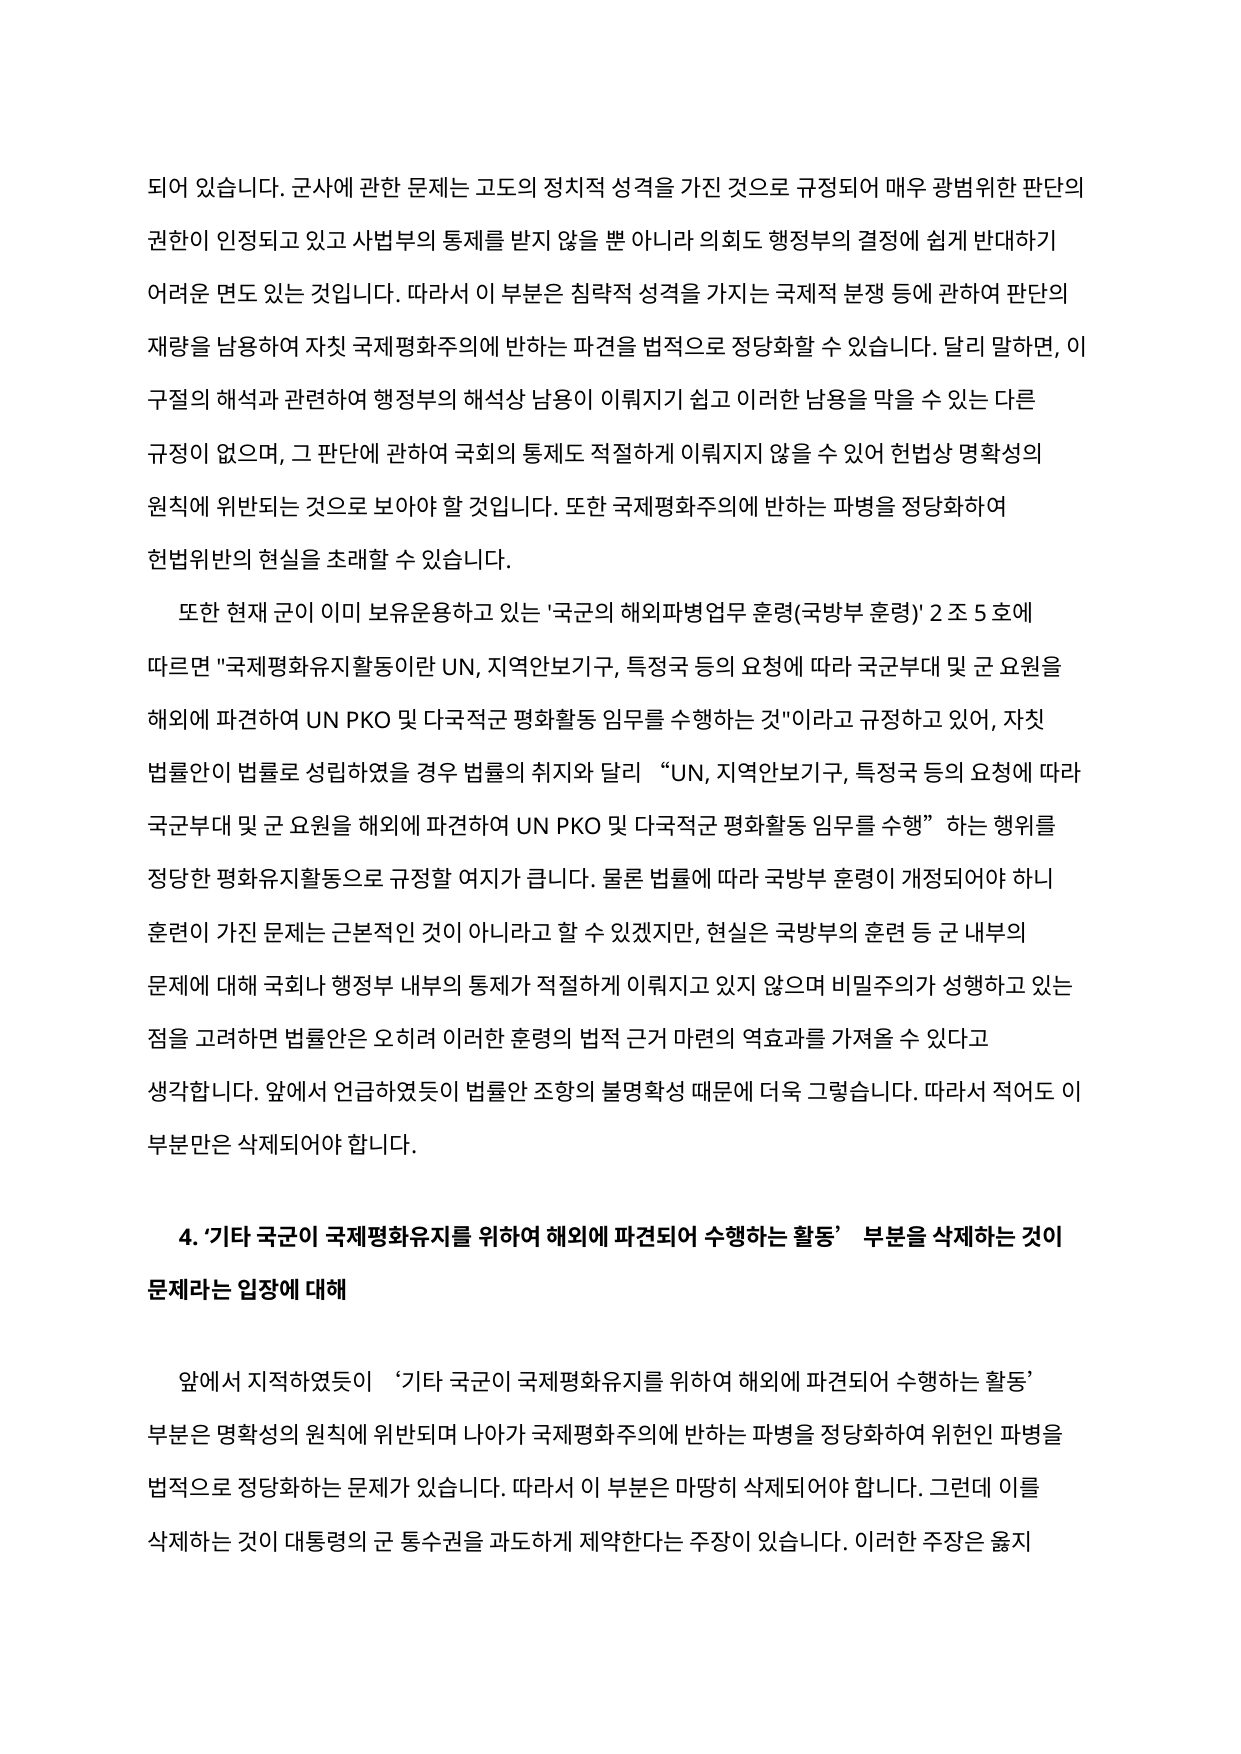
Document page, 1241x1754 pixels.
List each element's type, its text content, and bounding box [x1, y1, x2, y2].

text 앞에서 지적하였듯이 ‘기타 국군이 국제평화유지를 위하여 해외에 파견되어 수행하는 활동’ 부분은 명확성의 원칙에 위반되며 나아가 국제평화주의에 반하는 파병을 정당화하여 위헌인 파병을 법적으로 정당화하는 문제가 있습니다. 따라서 이 부분은 마땅히 삭제되어야 합니다. 그런데 이를 삭제하는 것이 대통령의 군 통수권을 과도하게 제약한다는 주장이 있습니다. 이러한 주장은 옳지 [148, 1364, 1093, 1557]
text 4. ‘기타 국군이 국제평화유지를 위하여 해외에 파견되어 수행하는 활동’ 부분을 삭제하는 것이 문제라는 입장에 대해 [148, 1219, 1093, 1306]
text 또한 현재 군이 이미 보유운용하고 있는 '국군의 해외파병업무 훈령(국방부 훈령)' 2조 5호에 따르면 "국제평화유지활동이란 UN, 지역안보기구, 특정국 등의 요청에 따라 국군부대 및 군 요원을 해외에 파견하여 UN PKO 및 다국적군 평화활동 임무를 수행하는 것"이라고 규정하고 있어, 자칫 법률안이 법률로 성립하였을 경우 법률의 취지와 달리 “UN, 지역안보기구, 특정국 등의 요청에 따라 국군부대 및 군 요원을 해외에 파견하여 UN PKO 및 다국적군 평화활동 임무를 수행”하는 행위를 정당한 평화유지활동으로 규정할 여지가 큽니다. 물론 법률에 따라 국방부 훈령이 개정되어야 하니 훈련이 가진 문제는 근본적인 것이 아니라고 할 수 있겠지만, 현실은 국방부의 훈련 등 군 내부의 문제에 대해 국회나 행정부 내부의 통제가 적절하게 이뤄지고 있지 않으며 비밀주의가 성행하고 있는 점을 고려하면 법률안은 오히려 이러한 훈령의 법적 근거 마련의 역효과를 가져올 수 있다고 생각합니다. 앞에서 언급하였듯이 법률안 조항의 불명확성 때문에 더욱 그렇습니다. 따라서 적어도 이 부분만은 삭제되어야 합니다. [148, 595, 1093, 1161]
text 되어 있습니다. 군사에 관한 문제는 고도의 정치적 성격을 가진 것으로 규정되어 매우 광범위한 판단의 권한이 인정되고 있고 사법부의 통제를 받지 않을 뿐 아니라 의회도 행정부의 결정에 쉽게 반대하기 어려운 면도 있는 것입니다. 따라서 이 부분은 침략적 성격을 가지는 국제적 분쟁 등에 관하여 판단의 재량을 남용하여 자칫 국제평화주의에 반하는 파견을 법적으로 정당화할 수 있습니다. 달리 말하면, 이 구절의 해석과 관련하여 행정부의 해석상 남용이 이뤄지기 쉽고 이러한 남용을 막을 수 있는 다른 규정이 없으며, 그 판단에 관하여 국회의 통제도 적절하게 이뤄지지 않을 수 있어 헌법상 명확성의 원칙에 위반되는 것으로 보아야 할 것입니다. 또한 국제평화주의에 반하는 파병을 정당화하여 헌법위반의 현실을 초래할 수 있습니다. [148, 169, 1093, 575]
